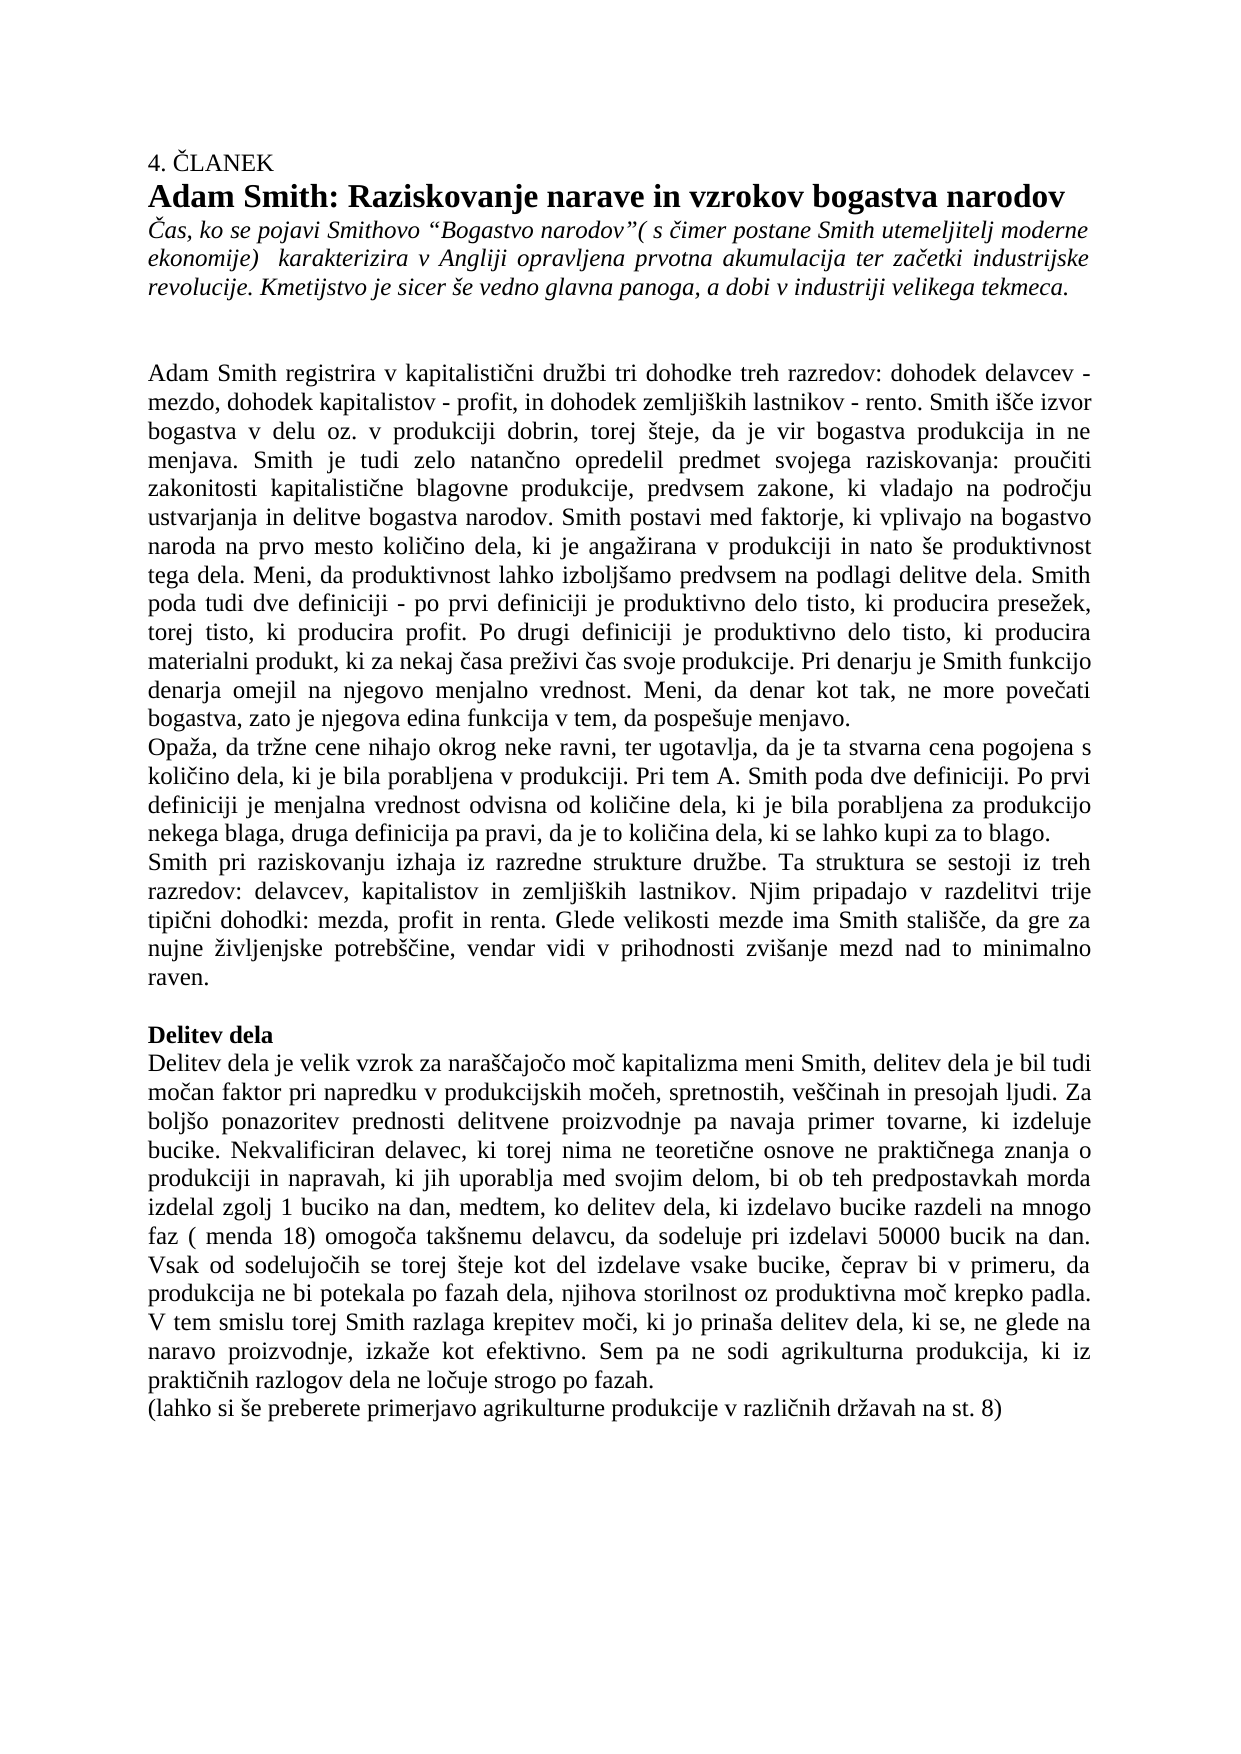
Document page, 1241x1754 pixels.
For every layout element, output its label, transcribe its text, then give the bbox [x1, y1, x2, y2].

text Čas, ko se pojavi Smithovo “Bogastvo narodov”( s čimer postane Smith utemeljitelj moderne ekonomije) karakterizira v Angliji opravljena prvotna akumulacija ter začetki industrijske revolucije. Kmetijstvo je sicer še vedno glavna panoga, a dobi v industriji velikega tekmeca. [148, 215, 1092, 301]
text Adam Smith: Raziskovanje narave in vzrokov bogastva narodov [148, 176, 1092, 215]
text Opaža, da tržne cene nihajo okrog neke ravni, ter ugotavlja, da je ta stvarna cena pogojena s količino dela, ki je bila porabljena v produkciji. Pri tem A. Smith poda dve definiciji. Po prvi definiciji je menjalna vrednost odvisna od količine dela, ki je bila porabljena za produkcijo nekega blaga, druga definicija pa pravi, da je to količina dela, ki se lahko kupi za to blago. [148, 732, 1092, 847]
text 4. ČLANEK [148, 148, 1092, 176]
text Delitev dela je velik vzrok za naraščajočo moč kapitalizma meni Smith, delitev dela je bil tudi močan faktor pri napredku v produkcijskih močeh, spretnostih, veščinah in presojah ljudi. Za boljšo ponazoritev prednosti delitvene proizvodnje pa navaja primer tovarne, ki izdeluje bucike. Nekvalificiran delavec, ki torej nima ne teoretične osnove ne praktičnega znanja o produkciji in napravah, ki jih uporablja med svojim delom, bi ob teh predpostavkah morda izdelal zgolj 1 buciko na dan, medtem, ko delitev dela, ki izdelavo bucike razdeli na mnogo faz ( menda 18) omogoča takšnemu delavcu, da sodeluje pri izdelavi 50000 bucik na dan. Vsak od sodelujočih se torej šteje kot del izdelave vsake bucike, čeprav bi v primeru, da produkcija ne bi potekala po fazah dela, njihova storilnost oz produktivna moč krepko padla. V tem smislu torej Smith razlaga krepitev moči, ki jo prinaša delitev dela, ki se, ne glede na naravo proizvodnje, izkaže kot efektivno. Sem pa ne sodi agrikulturna produkcija, ki iz praktičnih razlogov dela ne ločuje strogo po fazah. [148, 1048, 1092, 1393]
text Delitev dela [148, 1020, 1092, 1048]
text (lahko si še preberete primerjavo agrikulturne produkcije v različnih državah na st. 8) [148, 1393, 1092, 1422]
text Smith pri raziskovanju izhaja iz razredne strukture družbe. Ta struktura se sestoji iz treh razredov: delavcev, kapitalistov in zemljiških lastnikov. Njim pripadajo v razdelitvi trije tipični dohodki: mezda, profit in renta. Glede velikosti mezde ima Smith stališče, da gre za nujne življenjske potrebščine, vendar vidi v prihodnosti zvišanje mezd nad to minimalno raven. [148, 847, 1092, 991]
text Adam Smith registrira v kapitalistični družbi tri dohodke treh razredov: dohodek delavcev - mezdo, dohodek kapitalistov - profit, in dohodek zemljiških lastnikov - rento. Smith išče izvor bogastva v delu oz. v produkciji dobrin, torej šteje, da je vir bogastva produkcija in ne menjava. Smith je tudi zelo natančno opredelil predmet svojega raziskovanja: proučiti zakonitosti kapitalistične blagovne produkcije, predvsem zakone, ki vladajo na področju ustvarjanja in delitve bogastva narodov. Smith postavi med faktorje, ki vplivajo na bogastvo naroda na prvo mesto količino dela, ki je angažirana v produkciji in nato še produktivnost tega dela. Meni, da produktivnost lahko izboljšamo predvsem na podlagi delitve dela. Smith poda tudi dve definiciji - po prvi definiciji je produktivno delo tisto, ki producira presežek, torej tisto, ki producira profit. Po drugi definiciji je produktivno delo tisto, ki producira materialni produkt, ki za nekaj časa preživi čas svoje produkcije. Pri denarju je Smith funkcijo denarja omejil na njegovo menjalno vrednost. Meni, da denar kot tak, ne more povečati bogastva, zato je njegova edina funkcija v tem, da pospešuje menjavo. [148, 358, 1092, 732]
